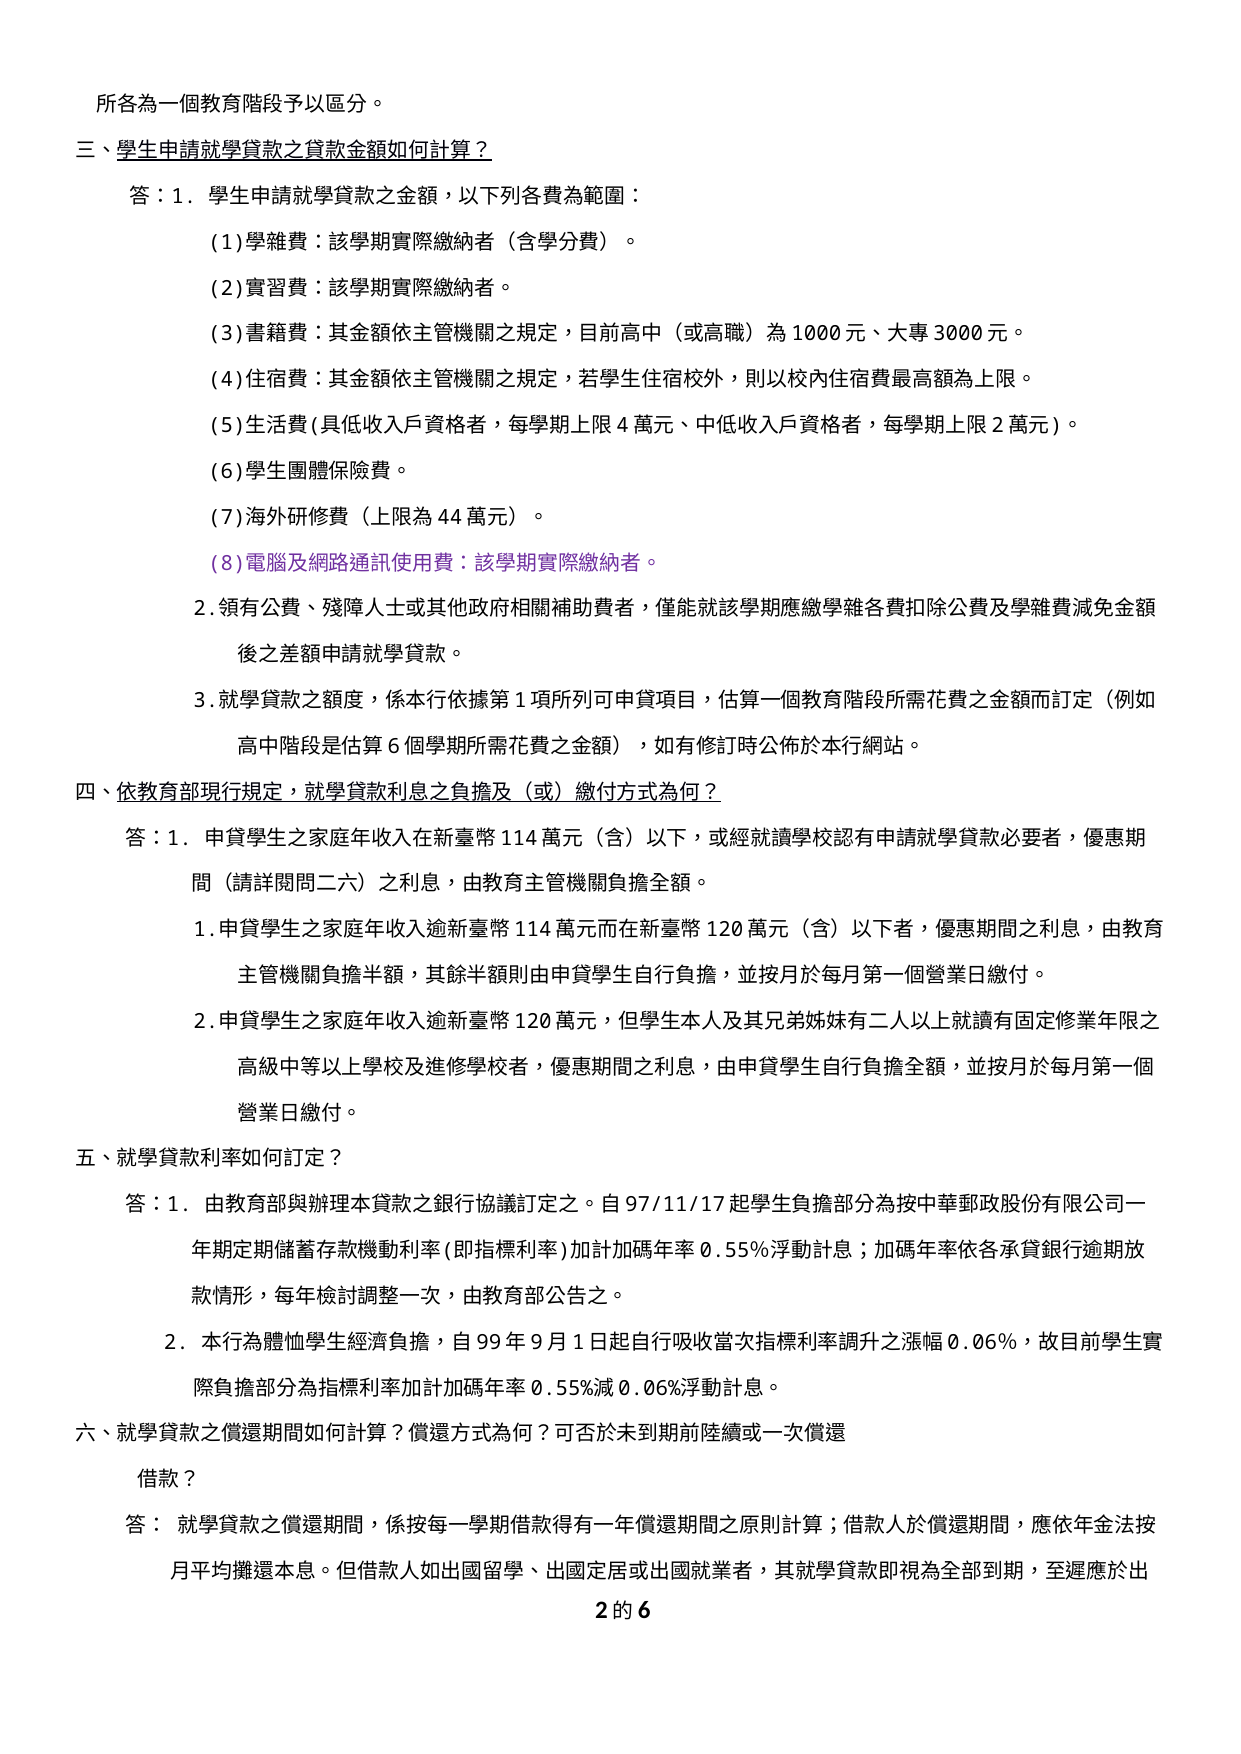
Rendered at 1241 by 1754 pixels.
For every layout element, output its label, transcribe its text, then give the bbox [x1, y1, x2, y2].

list 海外研修費（上限為44萬元）。 [208, 487, 1165, 533]
text 答：1. 由教育部與辦理本貸款之銀行協議訂定之。自97/11/17起學生負擔部分為按中華郵政股份有限公司一年期定期儲蓄存款機動利率(即指標利率)加計加碼年率0.55％浮動計息；加碼年率依各承貸銀行逾期放款情形，每年檢討調整一次，由教育部公告之。 [75, 1175, 1165, 1312]
text 三、學生申請就學貸款之貸款金額如何計算？ [75, 121, 1165, 167]
text 四、依教育部現行規定，就學貸款利息之負擔及（或）繳付方式為何？ [75, 762, 1165, 808]
list 學生團體保險費。 [208, 442, 1165, 487]
text 所各為一個教育階段予以區分。 [96, 75, 1165, 121]
list 生活費(具低收入戶資格者，每學期上限4萬元、中低收入戶資格者，每學期上限2萬元)。 [208, 396, 1165, 442]
text 借款？ [75, 1450, 1165, 1496]
list 住宿費：其金額依主管機關之規定，若學生住宿校外，則以校內住宿費最高額為上限。 [208, 350, 1165, 396]
text 答： 就學貸款之償還期間，係按每一學期借款得有一年償還期間之原則計算；借款人於償還期間，應依年金法按月平均攤還本息。但借款人如出國留學、出國定居或出國就業者，其就學貸款即視為全部到期，至遲應於出 [75, 1496, 1165, 1587]
list 就學貸款之額度，係本行依據第1項所列可申貸項目，估算一個教育階段所需花費之金額而訂定（例如高中階段是估算6個學期所需花費之金額），如有修訂時公佈於本行網站。 [193, 671, 1165, 762]
text 答：1. 申貸學生之家庭年收入在新臺幣114萬元（含）以下，或經就讀學校認有申請就學貸款必要者，優惠期間（請詳閱問二六）之利息，由教育主管機關負擔全額。 [75, 808, 1165, 900]
text 五、就學貸款利率如何訂定？ [75, 1129, 1165, 1175]
list 書籍費：其金額依主管機關之規定，目前高中（或高職）為1000元、大專3000元。 [208, 304, 1165, 350]
list 申貸學生之家庭年收入逾新臺幣120萬元，但學生本人及其兄弟姊妹有二人以上就讀有固定修業年限之高級中等以上學校及進修學校者，優惠期間之利息，由申貸學生自行負擔全額，並按月於每月第一個營業日繳付。 [193, 992, 1165, 1129]
text 六、就學貸款之償還期間如何計算？償還方式為何？可否於未到期前陸續或一次償還 [75, 1404, 1165, 1450]
list 申貸學生之家庭年收入逾新臺幣114萬元而在新臺幣120萬元（含）以下者，優惠期間之利息，由教育主管機關負擔半額，其餘半額則由申貸學生自行負擔，並按月於每月第一個營業日繳付。 [193, 900, 1165, 992]
list 學雜費：該學期實際繳納者（含學分費）。 [208, 212, 1165, 258]
text 2. 本行為體恤學生經濟負擔，自99年9月1日起自行吸收當次指標利率調升之漲幅0.06％，故目前學生實際負擔部分為指標利率加計加碼年率0.55%減0.06%浮動計息。 [163, 1312, 1165, 1404]
list 電腦及網路通訊使用費：該學期實際繳納者。 [208, 533, 1165, 579]
text 答：1. 學生申請就學貸款之金額，以下列各費為範圍： [104, 167, 1165, 212]
list 實習費：該學期實際繳納者。 [208, 258, 1165, 304]
list 領有公費、殘障人士或其他政府相關補助費者，僅能就該學期應繳學雜各費扣除公費及學雜費減免金額後之差額申請就學貸款。 [193, 579, 1165, 671]
